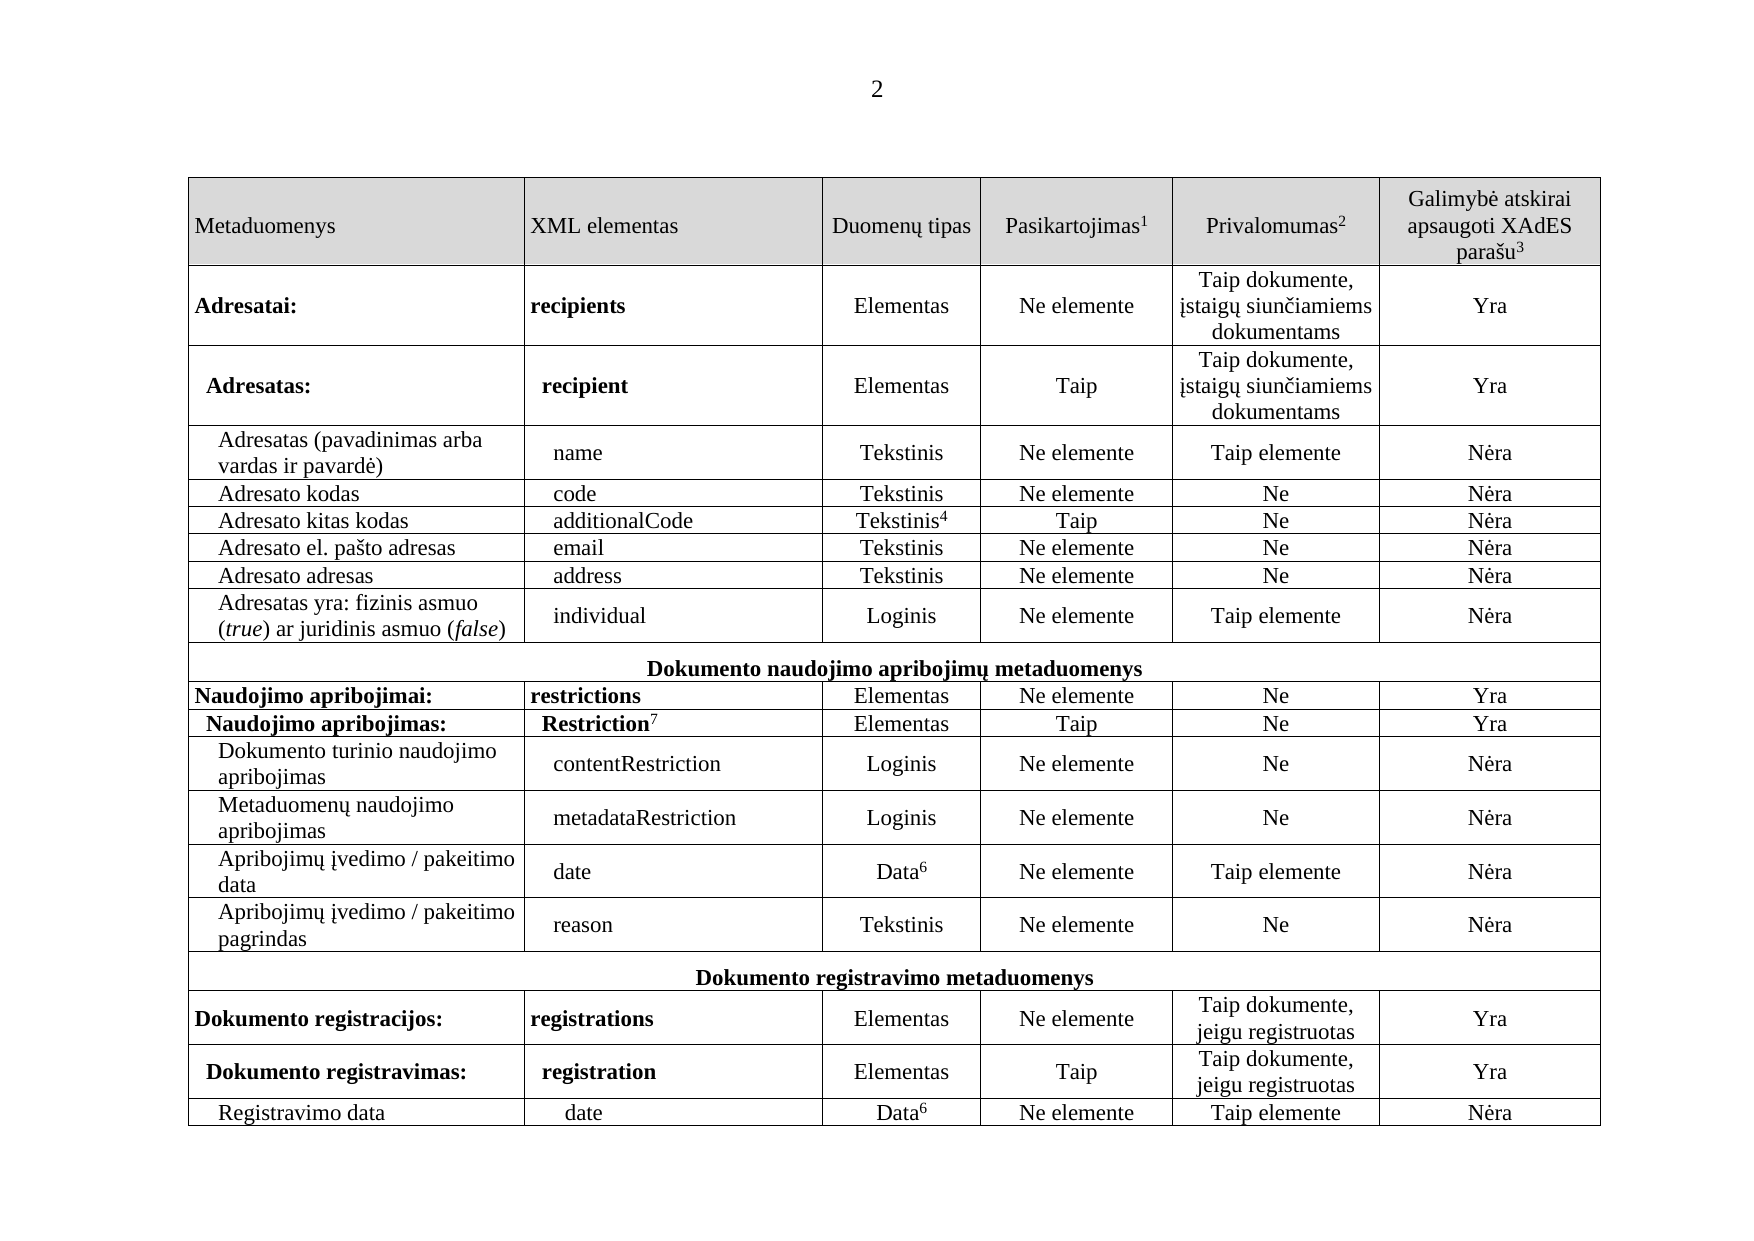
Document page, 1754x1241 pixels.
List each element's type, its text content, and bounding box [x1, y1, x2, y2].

table_cell Ne elemente [981, 480, 1172, 506]
table_cell Naudojimo apribojimas: [189, 710, 524, 736]
table_cell reason [525, 898, 822, 951]
table_cell Ne elemente [981, 426, 1172, 478]
table_cell Loginis [823, 589, 980, 642]
table_cell Apribojimų įvedimo / pakeitimo data [189, 845, 524, 897]
table_cell Restriction7 [525, 710, 822, 736]
table_cell Adresato el. pašto adresas [189, 534, 524, 561]
table_cell Ne elemente [981, 737, 1172, 790]
table_cell Ne [1173, 480, 1379, 506]
table_cell Yra [1380, 710, 1600, 736]
table_header Metaduomenys [189, 178, 524, 264]
table_cell Ne [1173, 534, 1379, 561]
table_cell Adresato kodas [189, 480, 524, 506]
table_cell restrictions [525, 682, 822, 709]
table_cell Ne [1173, 791, 1379, 843]
table_cell Ne elemente [981, 898, 1172, 951]
table_cell additionalCode [525, 507, 822, 533]
table_cell Adresatai: [189, 266, 524, 345]
table_cell Naudojimo apribojimai: [189, 682, 524, 709]
table_cell Dokumento registracijos: [189, 991, 524, 1044]
table_cell Ne [1173, 507, 1379, 533]
table_cell Taip dokumente, jeigu registruotas [1173, 1045, 1379, 1098]
table_cell name [525, 426, 822, 478]
table_cell Dokumento registravimas: [189, 1045, 524, 1098]
table_cell Taip [981, 1045, 1172, 1098]
table_cell Ne elemente [981, 562, 1172, 588]
table_header XML elementas [525, 178, 822, 264]
table_cell date [525, 1099, 822, 1125]
table_cell individual [525, 589, 822, 642]
table_cell Tekstinis [823, 480, 980, 506]
table_cell Tekstinis [823, 426, 980, 478]
table_cell Dokumento naudojimo apribojimų metaduomenys [189, 643, 1600, 681]
table_cell registrations [525, 991, 822, 1044]
table_cell Tekstinis [823, 534, 980, 561]
table_cell Adresato kitas kodas [189, 507, 524, 533]
table_cell Elementas [823, 346, 980, 425]
table_cell Yra [1380, 1045, 1600, 1098]
table_cell Nėra [1380, 1099, 1600, 1125]
table_cell recipients [525, 266, 822, 345]
table_cell Taip [981, 346, 1172, 425]
table_cell Nėra [1380, 426, 1600, 478]
table_cell Ne elemente [981, 266, 1172, 345]
table_cell Taip elemente [1173, 589, 1379, 642]
table_cell Taip [981, 710, 1172, 736]
table_cell Tekstinis4 [823, 507, 980, 533]
table_header Pasikartojimas1 [981, 178, 1172, 264]
table_cell Dokumento registravimo metaduomenys [189, 952, 1600, 990]
table_cell Nėra [1380, 534, 1600, 561]
table_cell Taip [981, 507, 1172, 533]
table_cell Taip dokumente, įstaigų siunčiamiems dokumentams [1173, 346, 1379, 425]
table_cell Elementas [823, 266, 980, 345]
table_cell recipient [525, 346, 822, 425]
table_cell Metaduomenų naudojimo apribojimas [189, 791, 524, 843]
table_cell Ne elemente [981, 534, 1172, 561]
table_cell Data6 [823, 1099, 980, 1125]
table_cell email [525, 534, 822, 561]
table_cell code [525, 480, 822, 506]
table_cell Adresato adresas [189, 562, 524, 588]
table_header Privalomumas2 [1173, 178, 1379, 264]
table_cell Ne [1173, 562, 1379, 588]
table_cell Nėra [1380, 589, 1600, 642]
table_cell Dokumento turinio naudojimo apribojimas [189, 737, 524, 790]
table_cell Nėra [1380, 562, 1600, 588]
table_header Duomenų tipas [823, 178, 980, 264]
table_cell Taip elemente [1173, 845, 1379, 897]
table_cell Registravimo data [189, 1099, 524, 1125]
table_cell Ne elemente [981, 589, 1172, 642]
table_cell Ne elemente [981, 845, 1172, 897]
table_cell Nėra [1380, 845, 1600, 897]
table_cell Nėra [1380, 898, 1600, 951]
table_cell Yra [1380, 991, 1600, 1044]
table_header Galimybė atskirai apsaugoti XAdES parašu3 [1380, 178, 1600, 264]
table_cell Nėra [1380, 507, 1600, 533]
table_cell address [525, 562, 822, 588]
table_cell Tekstinis [823, 898, 980, 951]
table_cell Ne [1173, 737, 1379, 790]
table_cell Ne elemente [981, 1099, 1172, 1125]
table_cell Adresatas (pavadinimas arba vardas ir pavardė) [189, 426, 524, 478]
table_cell Elementas [823, 710, 980, 736]
table_cell Nėra [1380, 480, 1600, 506]
table_cell Yra [1380, 346, 1600, 425]
table_cell Loginis [823, 791, 980, 843]
table_cell Ne [1173, 710, 1379, 736]
table_cell Taip elemente [1173, 1099, 1379, 1125]
table_cell contentRestriction [525, 737, 822, 790]
table_cell Loginis [823, 737, 980, 790]
table_cell Nėra [1380, 737, 1600, 790]
table_cell Data6 [823, 845, 980, 897]
table_cell Yra [1380, 266, 1600, 345]
table_cell Ne [1173, 898, 1379, 951]
table_cell Apribojimų įvedimo / pakeitimo pagrindas [189, 898, 524, 951]
table_cell Elementas [823, 682, 980, 709]
table_cell Ne elemente [981, 991, 1172, 1044]
table_cell Tekstinis [823, 562, 980, 588]
table_cell Elementas [823, 991, 980, 1044]
table_cell Taip dokumente, įstaigų siunčiamiems dokumentams [1173, 266, 1379, 345]
table_cell Adresatas yra: fizinis asmuo (true) ar juridinis asmuo (false) [189, 589, 524, 642]
table_cell Nėra [1380, 791, 1600, 843]
table_cell metadataRestriction [525, 791, 822, 843]
table_cell Elementas [823, 1045, 980, 1098]
table_cell Ne elemente [981, 682, 1172, 709]
table_cell Adresatas: [189, 346, 524, 425]
table_cell registration [525, 1045, 822, 1098]
table_cell Taip dokumente, jeigu registruotas [1173, 991, 1379, 1044]
table_cell Ne elemente [981, 791, 1172, 843]
table_cell Taip elemente [1173, 426, 1379, 478]
table_cell Ne [1173, 682, 1379, 709]
table_cell Yra [1380, 682, 1600, 709]
table_cell date [525, 845, 822, 897]
